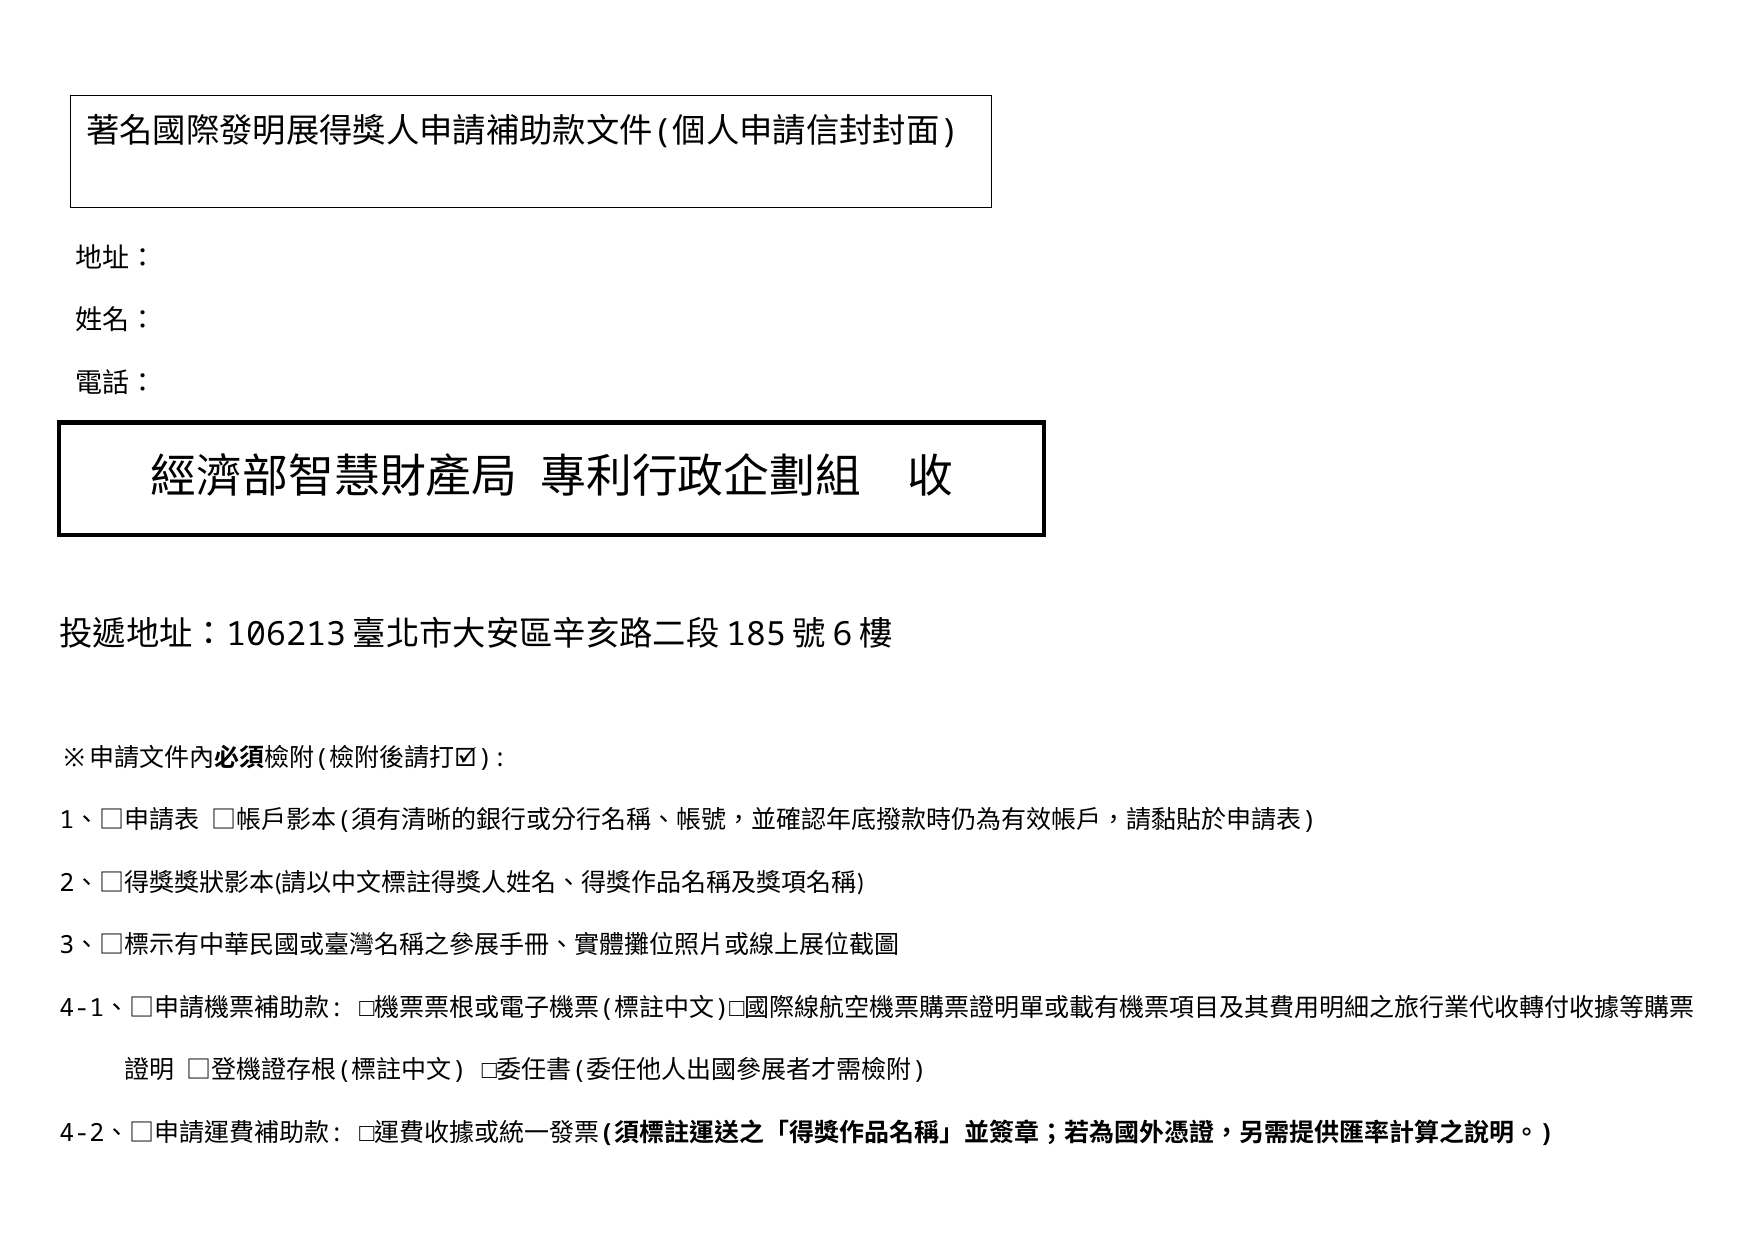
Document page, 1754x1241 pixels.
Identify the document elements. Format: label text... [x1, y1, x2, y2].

text 2、□得獎獎狀影本(請以中文標註得獎人姓名、得獎作品名稱及獎項名稱) [59, 839, 1695, 901]
text 電話： [59, 339, 1695, 401]
text ※申請文件內必須檢附(檢附後請打): [59, 714, 1695, 776]
text 投遞地址：106213臺北市大安區辛亥路二段185號6樓 [59, 589, 1695, 651]
text 3、□標示有中華民國或臺灣名稱之參展手冊、實體攤位照片或線上展位截圖 [59, 901, 1695, 964]
text 著名國際發明展得獎人申請補助款文件(個人申請信封封面) [86, 103, 976, 152]
text 姓名： [59, 276, 1695, 339]
text 1、□申請表 □帳戶影本(須有清晰的銀行或分行名稱、帳號，並確認年底撥款時仍為有效帳戶，請黏貼於申請表) [59, 776, 1695, 839]
text 經濟部智慧財產局 專利行政企劃組 收 [84, 439, 1019, 506]
text 4-2、□申請運費補助款: □運費收據或統一發票(須標註運送之「得獎作品名稱」並簽章；若為國外憑證，另需提供匯率計算之說明。) [59, 1089, 1695, 1151]
text 4-1、□申請機票補助款: □機票票根或電子機票(標註中文)□國際線航空機票購票證明單或載有機票項目及其費用明細之旅行業代收轉付收據等購票證明 □登機證存根(標註中文) □委任書(委任他人出國參展者才需檢附) [59, 964, 1695, 1089]
text 地址： [59, 214, 1695, 276]
